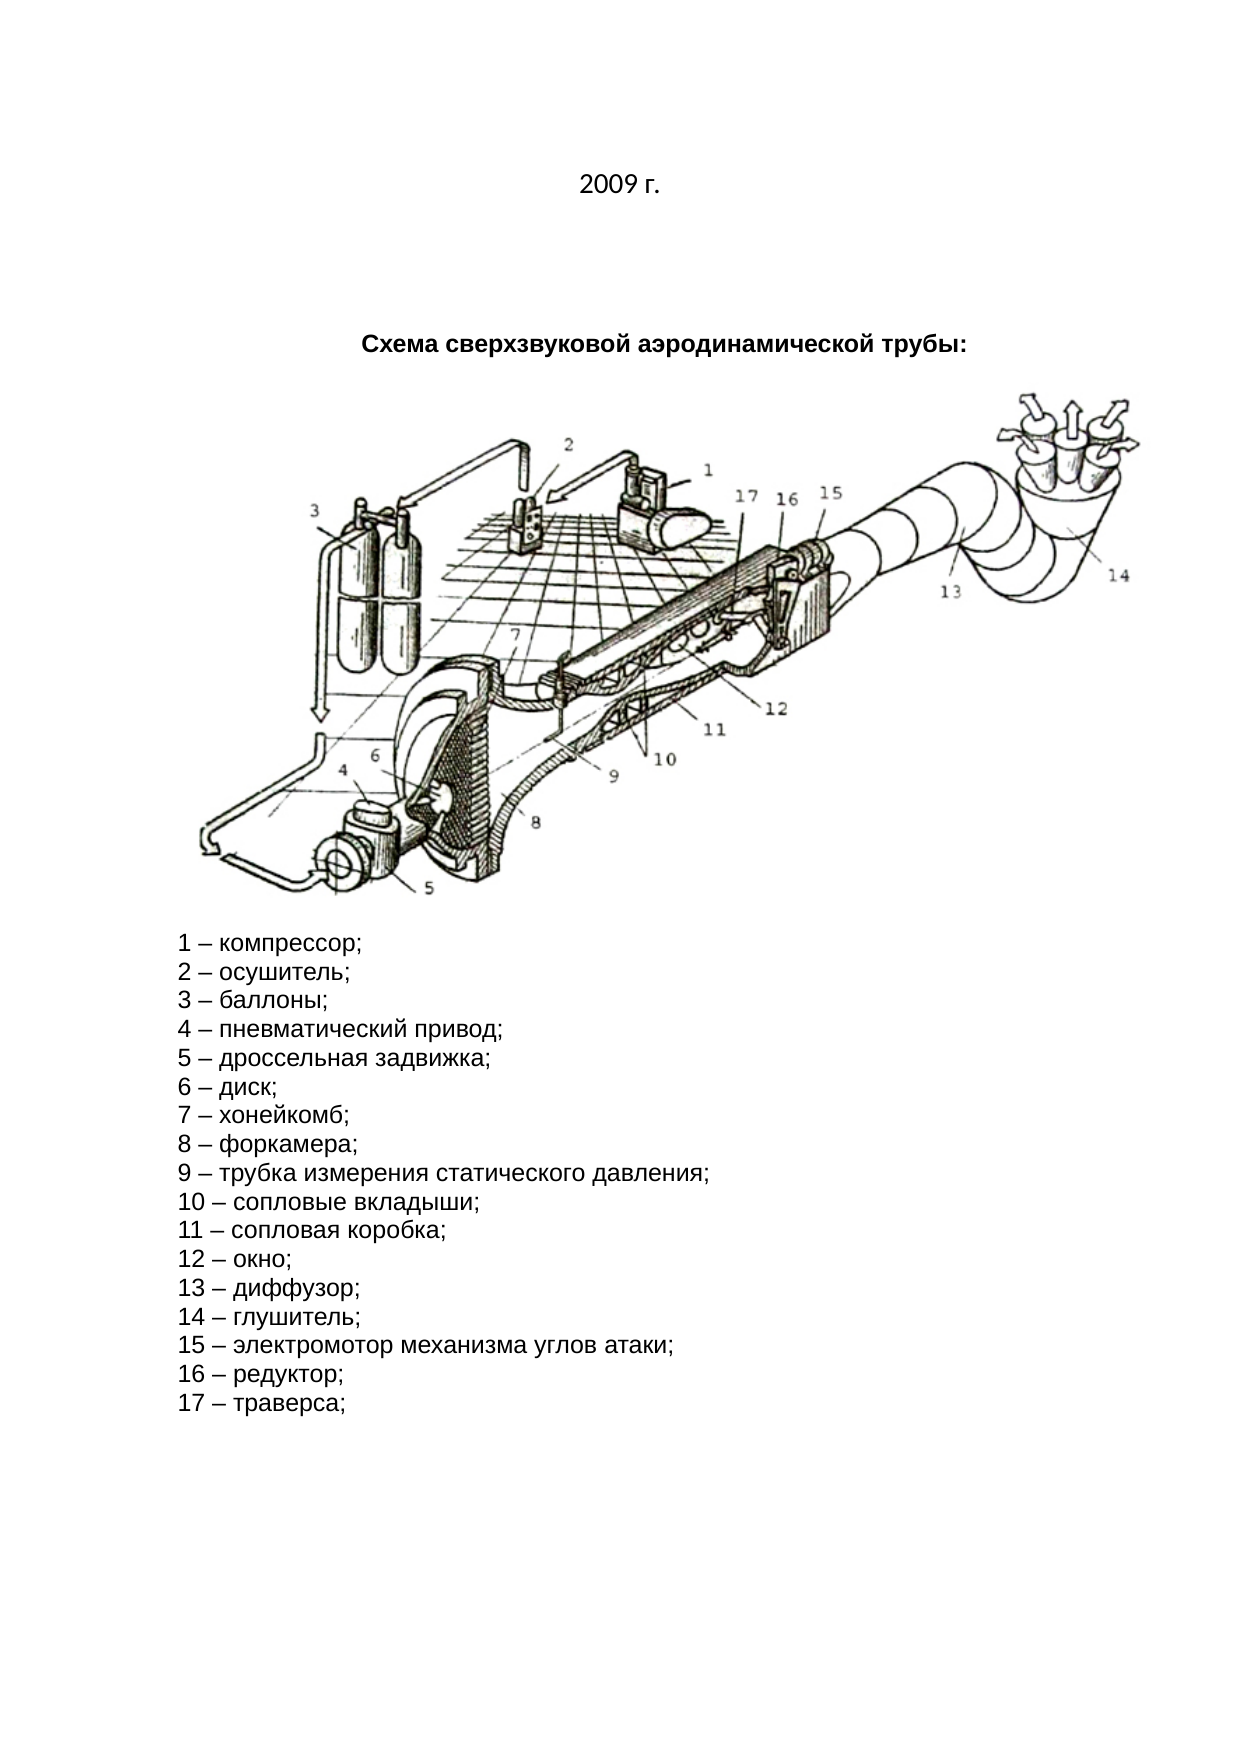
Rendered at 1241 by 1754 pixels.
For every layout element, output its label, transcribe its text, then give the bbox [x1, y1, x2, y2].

text 8 – форкамера; [177, 1129, 1152, 1158]
text 11 – сопловая коробка; [177, 1216, 1152, 1244]
text 15 – электромотор механизма углов атаки; [177, 1331, 1152, 1359]
text 9 – трубка измерения статического давления; [177, 1158, 1152, 1187]
text 17 – траверса; [177, 1388, 1152, 1417]
text 2 – осушитель; [177, 957, 1152, 986]
text 5 – дроссельная задвижка; [177, 1043, 1152, 1072]
text 6 – диск; [177, 1072, 1152, 1101]
text 2009 г. [177, 165, 1152, 201]
text 16 – редуктор; [177, 1359, 1152, 1388]
text 14 – глушитель; [177, 1302, 1152, 1331]
text 13 – диффузор; [177, 1273, 1152, 1302]
picture [177, 382, 1152, 903]
text 7 – хонейкомб; [177, 1101, 1152, 1129]
text 12 – окно; [177, 1244, 1152, 1273]
text 10 – сопловые вкладыши; [177, 1187, 1152, 1216]
text 4 – пневматический привод; [177, 1014, 1152, 1043]
text Схема сверхзвуковой аэродинамической трубы: [177, 329, 1152, 358]
text 3 – баллоны; [177, 986, 1152, 1014]
text 1 – компрессор; [177, 928, 1152, 957]
